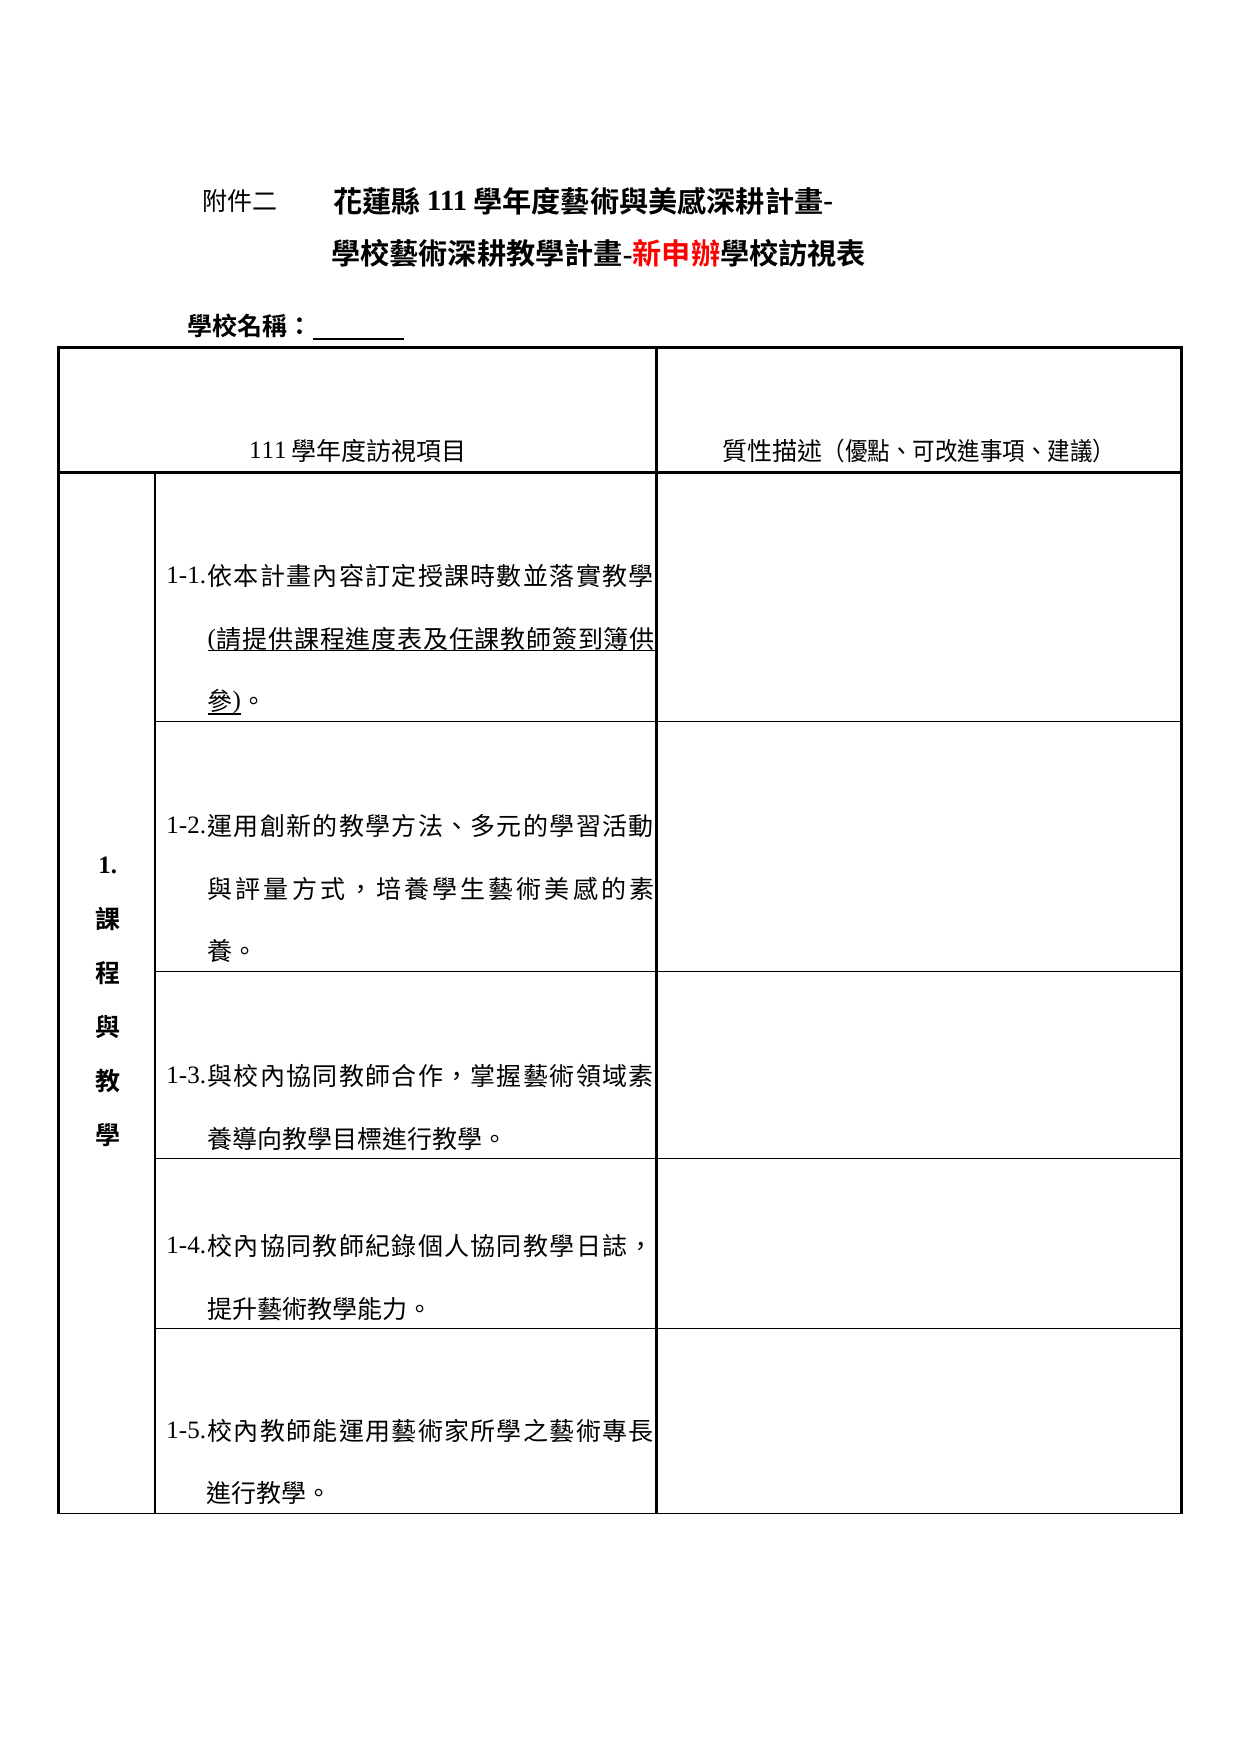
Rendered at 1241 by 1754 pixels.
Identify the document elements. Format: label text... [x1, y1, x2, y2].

table_cell 1-5.校內教師能運用藝術家所學之藝術專長進行教學。 [156, 1329, 655, 1512]
table_cell 1-3.與校內協同教師合作，掌握藝術領域素養導向教學目標進行教學。 [156, 972, 655, 1158]
table_cell 1-1.依本計畫內容訂定授課時數並落實教學(請提供課程進度表及任課教師簽到簿供參)。 [156, 474, 655, 721]
table_header 111學年度訪視項目 [60, 349, 655, 471]
text 學校藝術深耕教學計畫-新申辦學校訪視表 [187, 221, 1009, 275]
table_cell [658, 1329, 1180, 1512]
table_cell [658, 1159, 1180, 1328]
table_cell 1-4.校內協同教師紀錄個人協同教學日誌，提升藝術教學能力。 [156, 1159, 655, 1328]
table_cell [658, 722, 1180, 971]
table_header 質性描述（優點、可改進事項、建議） [658, 349, 1180, 471]
table_cell 1-2.運用創新的教學方法、多元的學習活動與評量方式，培養學生藝術美感的素養。 [156, 722, 655, 971]
text 附件二 花蓮縣111學年度藝術與美感深耕計畫- [202, 158, 1053, 221]
text 學校名稱： [187, 283, 1009, 346]
table_cell [658, 972, 1180, 1158]
table_cell [658, 474, 1180, 721]
table_cell 1. 課 程 與 教 學 [60, 474, 154, 1512]
